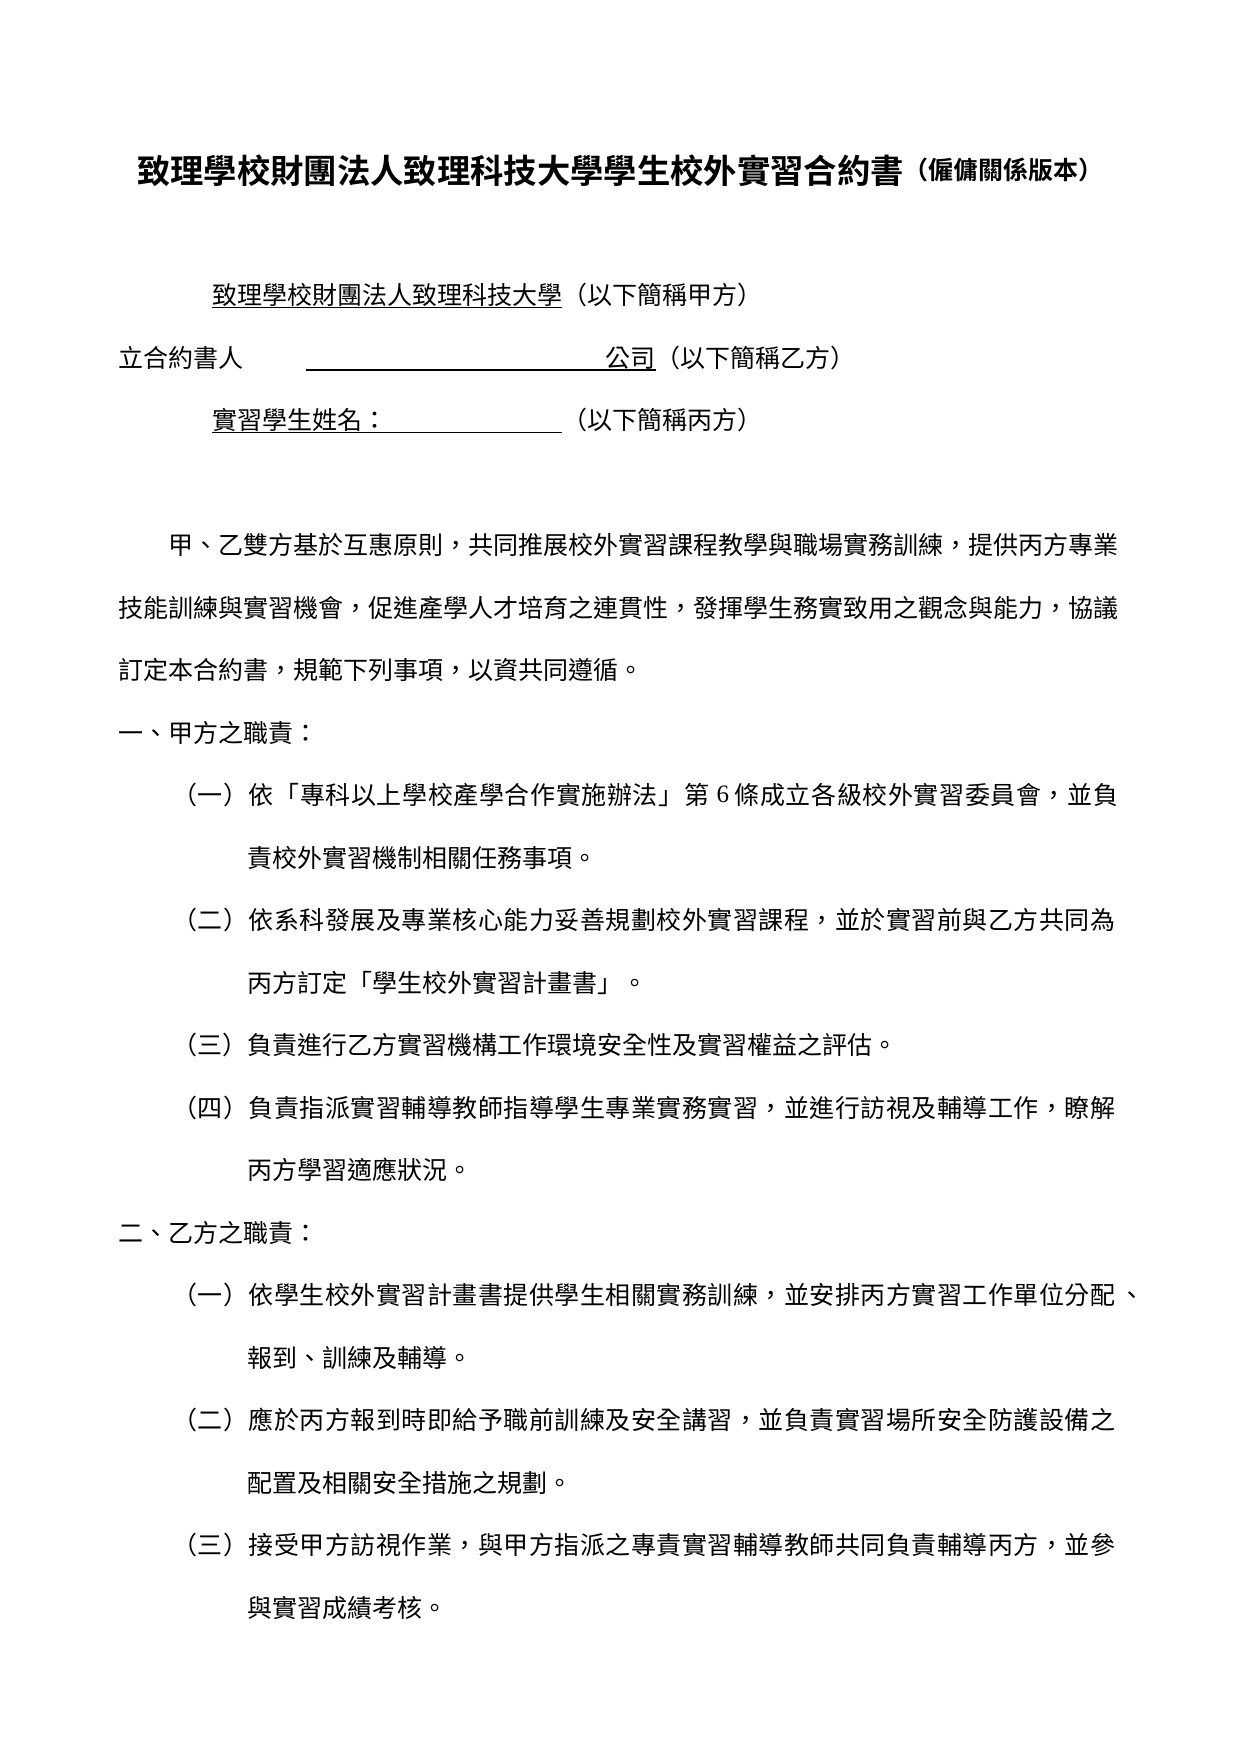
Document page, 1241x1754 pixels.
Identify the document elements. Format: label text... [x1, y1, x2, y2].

text 致理學校財團法人致理科技大學（以下簡稱甲方） [118, 252, 1119, 314]
text （一）依學生校外實習計畫書提供學生相關實務訓練，並安排丙方實習工作單位分配、報到、訓練及輔導。 [172, 1252, 1119, 1377]
text （四）負責指派實習輔導教師指導學生專業實務實習，並進行訪視及輔導工作，瞭解丙方學習適應狀況。 [172, 1064, 1119, 1189]
text 一、甲方之職責： [118, 689, 1119, 752]
text 二、乙方之職責： [118, 1189, 1119, 1252]
text 致理學校財團法人致理科技大學學生校外實習合約書（僱傭關係版本） [118, 127, 1122, 189]
text （三）負責進行乙方實習機構工作環境安全性及實習權益之評估。 [172, 1002, 1119, 1064]
text 立合約書人 公司（以下簡稱乙方） [118, 314, 1119, 377]
text 實習學生姓名： （以下簡稱丙方） [118, 377, 1119, 439]
text （一）依「專科以上學校產學合作實施辦法」第6條成立各級校外實習委員會，並負責校外實習機制相關任務事項。 [172, 752, 1119, 877]
text （二）應於丙方報到時即給予職前訓練及安全講習，並負責實習場所安全防護設備之配置及相關安全措施之規劃。 [172, 1377, 1119, 1502]
text （三）接受甲方訪視作業，與甲方指派之專責實習輔導教師共同負責輔導丙方，並參與實習成績考核。 [172, 1502, 1119, 1627]
text 甲、乙雙方基於互惠原則，共同推展校外實習課程教學與職場實務訓練，提供丙方專業技能訓練與實習機會，促進產學人才培育之連貫性，發揮學生務實致用之觀念與能力，協議訂定本合約書，規範下列事項，以資共同遵循。 [118, 502, 1119, 689]
text （二）依系科發展及專業核心能力妥善規劃校外實習課程，並於實習前與乙方共同為丙方訂定「學生校外實習計畫書」。 [172, 877, 1119, 1002]
